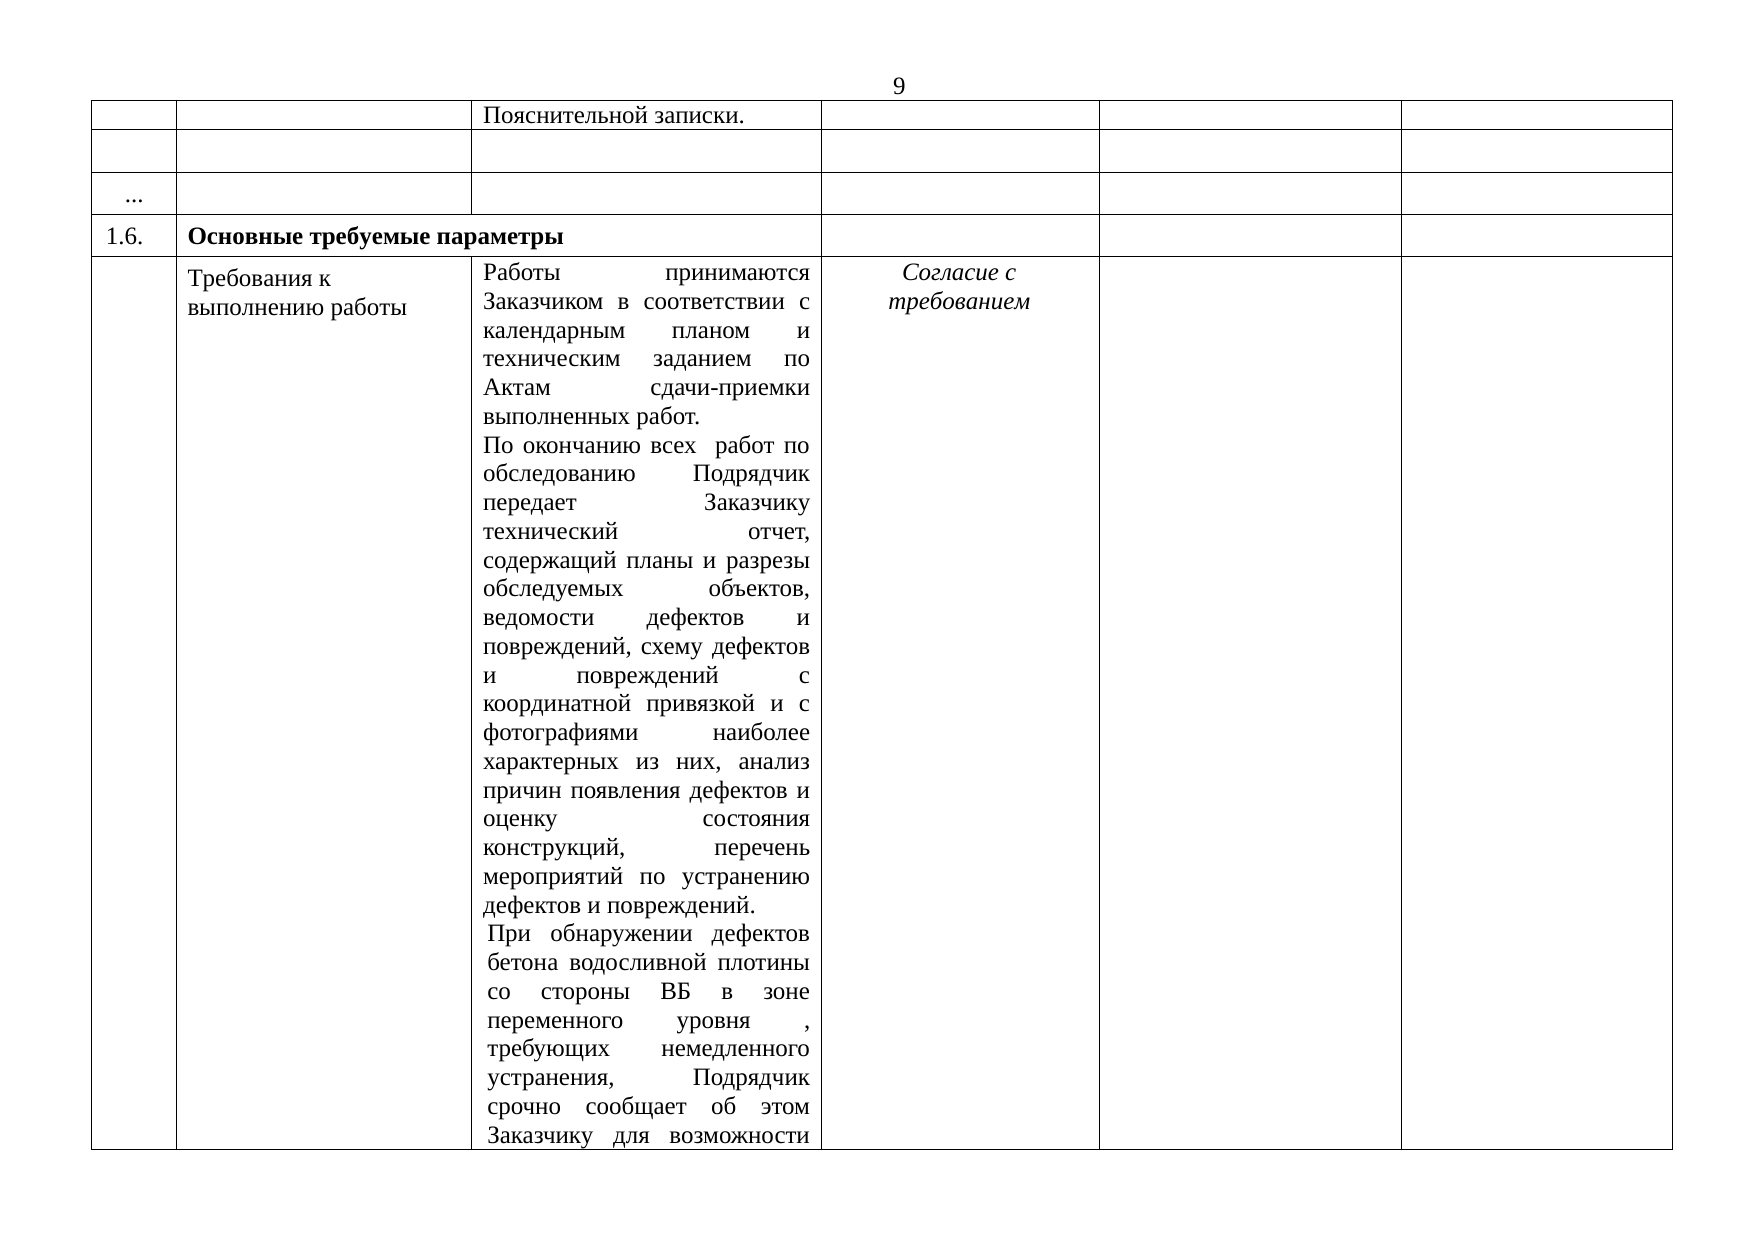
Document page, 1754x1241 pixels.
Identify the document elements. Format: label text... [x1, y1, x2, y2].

table_cell [92, 215, 176, 256]
table_cell [1100, 101, 1401, 129]
table_cell [177, 173, 471, 214]
table_cell [1402, 257, 1672, 1148]
table_cell [1402, 215, 1672, 256]
table_cell [1100, 173, 1401, 214]
table_cell [92, 130, 176, 172]
table_cell [1402, 173, 1672, 214]
table_cell Основные требуемые параметры [177, 215, 821, 256]
table_cell [822, 101, 1099, 129]
table_cell Согласие с требованием [822, 257, 1099, 1148]
table_cell [92, 101, 176, 129]
table_cell [472, 173, 821, 214]
table_cell Требования к выполнению работы [177, 257, 471, 1148]
table_cell [1402, 130, 1672, 172]
table_cell [177, 101, 471, 129]
table_cell [1100, 215, 1401, 256]
table_cell Пояснительной записки. [472, 101, 821, 129]
table_cell [92, 257, 176, 1148]
table_cell [1402, 101, 1672, 129]
table_cell [822, 173, 1099, 214]
table_cell [822, 130, 1099, 172]
table_cell [472, 130, 821, 172]
table_cell [1100, 130, 1401, 172]
table_cell [822, 215, 1099, 256]
table_cell [177, 130, 471, 172]
table_cell ... [92, 173, 176, 214]
table_cell Работы принимаются Заказчиком в соответствии с календарным планом и техническим заданием по Актам сдачи-приемки выполненных работ. По окончанию всех работ по обследованию Подрядчик передает Заказчику технический отчет, содержащий планы и разрезы обследуемых объектов, ведомости дефектов и повреждений, схему дефектов и повреждений с координатной привязкой и с фотографиями наиболее характерных из них, анализ причин появления дефектов и оценку состояния конструкций, перечень мероприятий по устранению дефектов и повреждений. При обнаружении дефектов бетона водосливной плотины со стороны ВБ в зоне переменного уровня , требующих немедленного устранения, Подрядчик срочно сообщает об этом Заказчику для возможности [472, 257, 821, 1148]
table_cell [1100, 257, 1401, 1148]
